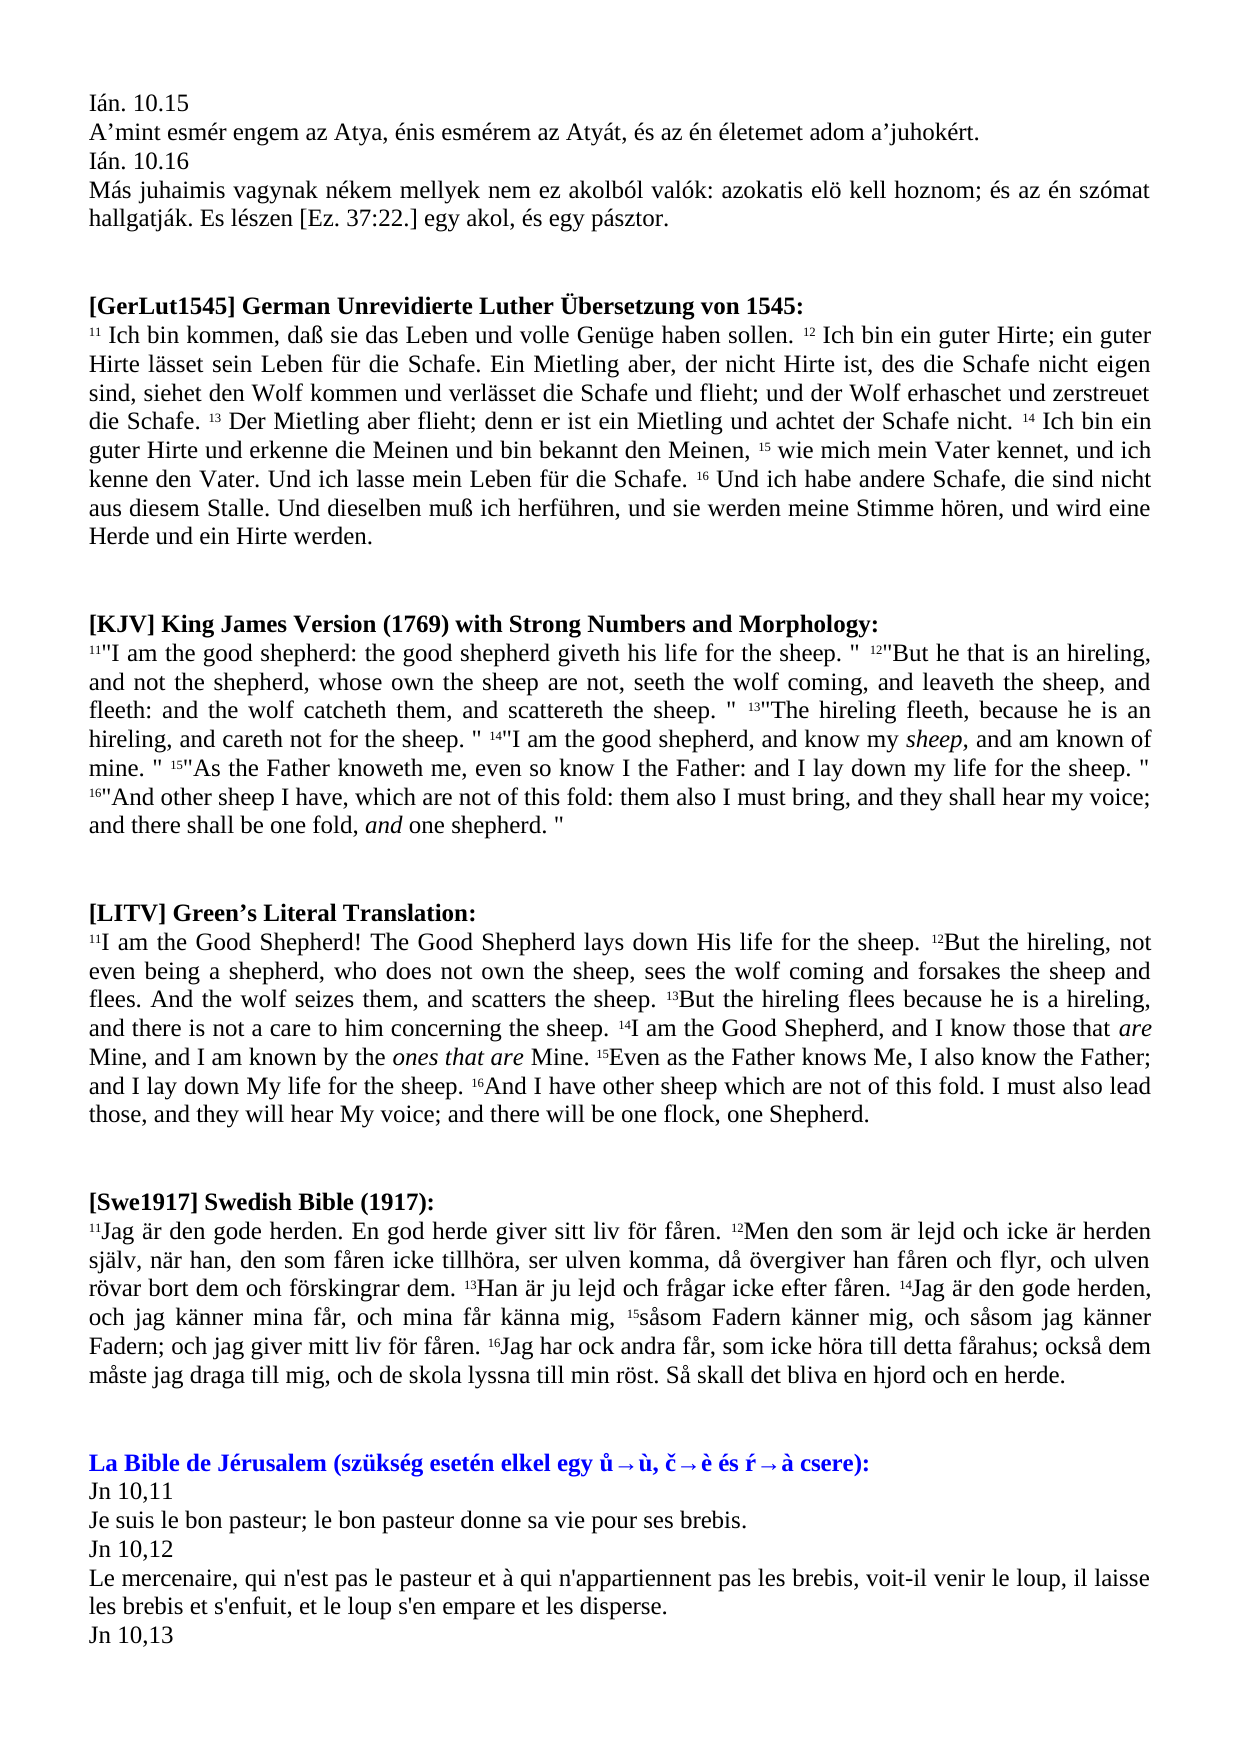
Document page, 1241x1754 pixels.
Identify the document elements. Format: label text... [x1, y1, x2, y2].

text La Bible de Jérusalem (szükség esetén elkel egy ů→ù, č→è és ŕ→à csere): [88, 1448, 1152, 1476]
text 11"I am the good shepherd: the good shepherd giveth his life for the sheep. " 12"But he that is an hireling, and not the shepherd, whose own the sheep are not, seeth the wolf coming, and leaveth the sheep, and fleeth: and the wolf catcheth them, and scattereth the sheep. " 13"The hireling fleeth, because he is an hireling, and careth not for the sheep. " 14"I am the good shepherd, and know my sheep, and am known of mine. " 15"As the Father knoweth me, even so know I the Father: and I lay down my life for the sheep. " 16"And other sheep I have, which are not of this fold: them also I must bring, and they shall hear my voice; and there shall be one fold, and one shepherd. " [88, 638, 1152, 839]
text [LITV] Green’s Literal Translation: [88, 898, 1152, 927]
text Ián. 10.16 [88, 146, 1152, 175]
text Jn 10,13 [88, 1620, 1152, 1649]
text [Swe1917] Swedish Bible (1917): [88, 1187, 1152, 1216]
text 11 Ich bin kommen, daß sie das Leben und volle Genüge haben sollen. 12 Ich bin ein guter Hirte; ein guter Hirte lässet sein Leben für die Schafe. Ein Mietling aber, der nicht Hirte ist, des die Schafe nicht eigen sind, siehet den Wolf kommen und verlässet die Schafe und flieht; und der Wolf erhaschet und zerstreuet die Schafe. 13 Der Mietling aber flieht; denn er ist ein Mietling und achtet der Schafe nicht. 14 Ich bin ein guter Hirte und erkenne die Meinen und bin bekannt den Meinen, 15 wie mich mein Vater kennet, und ich kenne den Vater. Und ich lasse mein Leben für die Schafe. 16 Und ich habe andere Schafe, die sind nicht aus diesem Stalle. Und dieselben muß ich herführen, und sie werden meine Stimme hören, und wird eine Herde und ein Hirte werden. [88, 320, 1152, 550]
text [KJV] King James Version (1769) with Strong Numbers and Morphology: [88, 609, 1152, 638]
text Le mercenaire, qui n'est pas le pasteur et à qui n'appartiennent pas les brebis, voit-il venir le loup, il laisse les brebis et s'enfuit, et le loup s'en empare et les disperse. [88, 1563, 1152, 1620]
text 11I am the Good Shepherd! The Good Shepherd lays down His life for the sheep. 12But the hireling, not even being a shepherd, who does not own the sheep, sees the wolf coming and forsakes the sheep and flees. And the wolf seizes them, and scatters the sheep. 13But the hireling flees because he is a hireling, and there is not a care to him concerning the sheep. 14I am the Good Shepherd, and I know those that are Mine, and I am known by the ones that are Mine. 15Even as the Father knows Me, I also know the Father; and I lay down My life for the sheep. 16And I have other sheep which are not of this fold. I must also lead those, and they will hear My voice; and there will be one flock, one Shepherd. [88, 927, 1152, 1128]
text 11Jag är den gode herden. En god herde giver sitt liv för fåren. 12Men den som är lejd och icke är herden själv, när han, den som fåren icke tillhöra, ser ulven komma, då övergiver han fåren och flyr, och ulven rövar bort dem och förskingrar dem. 13Han är ju lejd och frågar icke efter fåren. 14Jag är den gode herden, och jag känner mina får, och mina får känna mig, 15såsom Fadern känner mig, och såsom jag känner Fadern; och jag giver mitt liv för fåren. 16Jag har ock andra får, som icke höra till detta fårahus; också dem måste jag draga till mig, och de skola lyssna till min röst. Så skall det bliva en hjord och en herde. [88, 1216, 1152, 1388]
text Ián. 10.15 [88, 88, 1152, 117]
text Je suis le bon pasteur; le bon pasteur donne sa vie pour ses brebis. [88, 1505, 1152, 1534]
text A’mint esmér engem az Atya, énis esmérem az Atyát, és az én életemet adom a’juhokért. [88, 117, 1152, 146]
text Jn 10,11 [88, 1476, 1152, 1505]
text [GerLut1545] German Unrevidierte Luther Übersetzung von 1545: [88, 291, 1152, 320]
text Jn 10,12 [88, 1534, 1152, 1563]
text Más juhaimis vagynak nékem mellyek nem ez akolból valók: azokatis elö kell hoznom; és az én szómat hallgatják. Es lészen [Ez. 37:22.] egy akol, és egy pásztor. [88, 175, 1152, 232]
